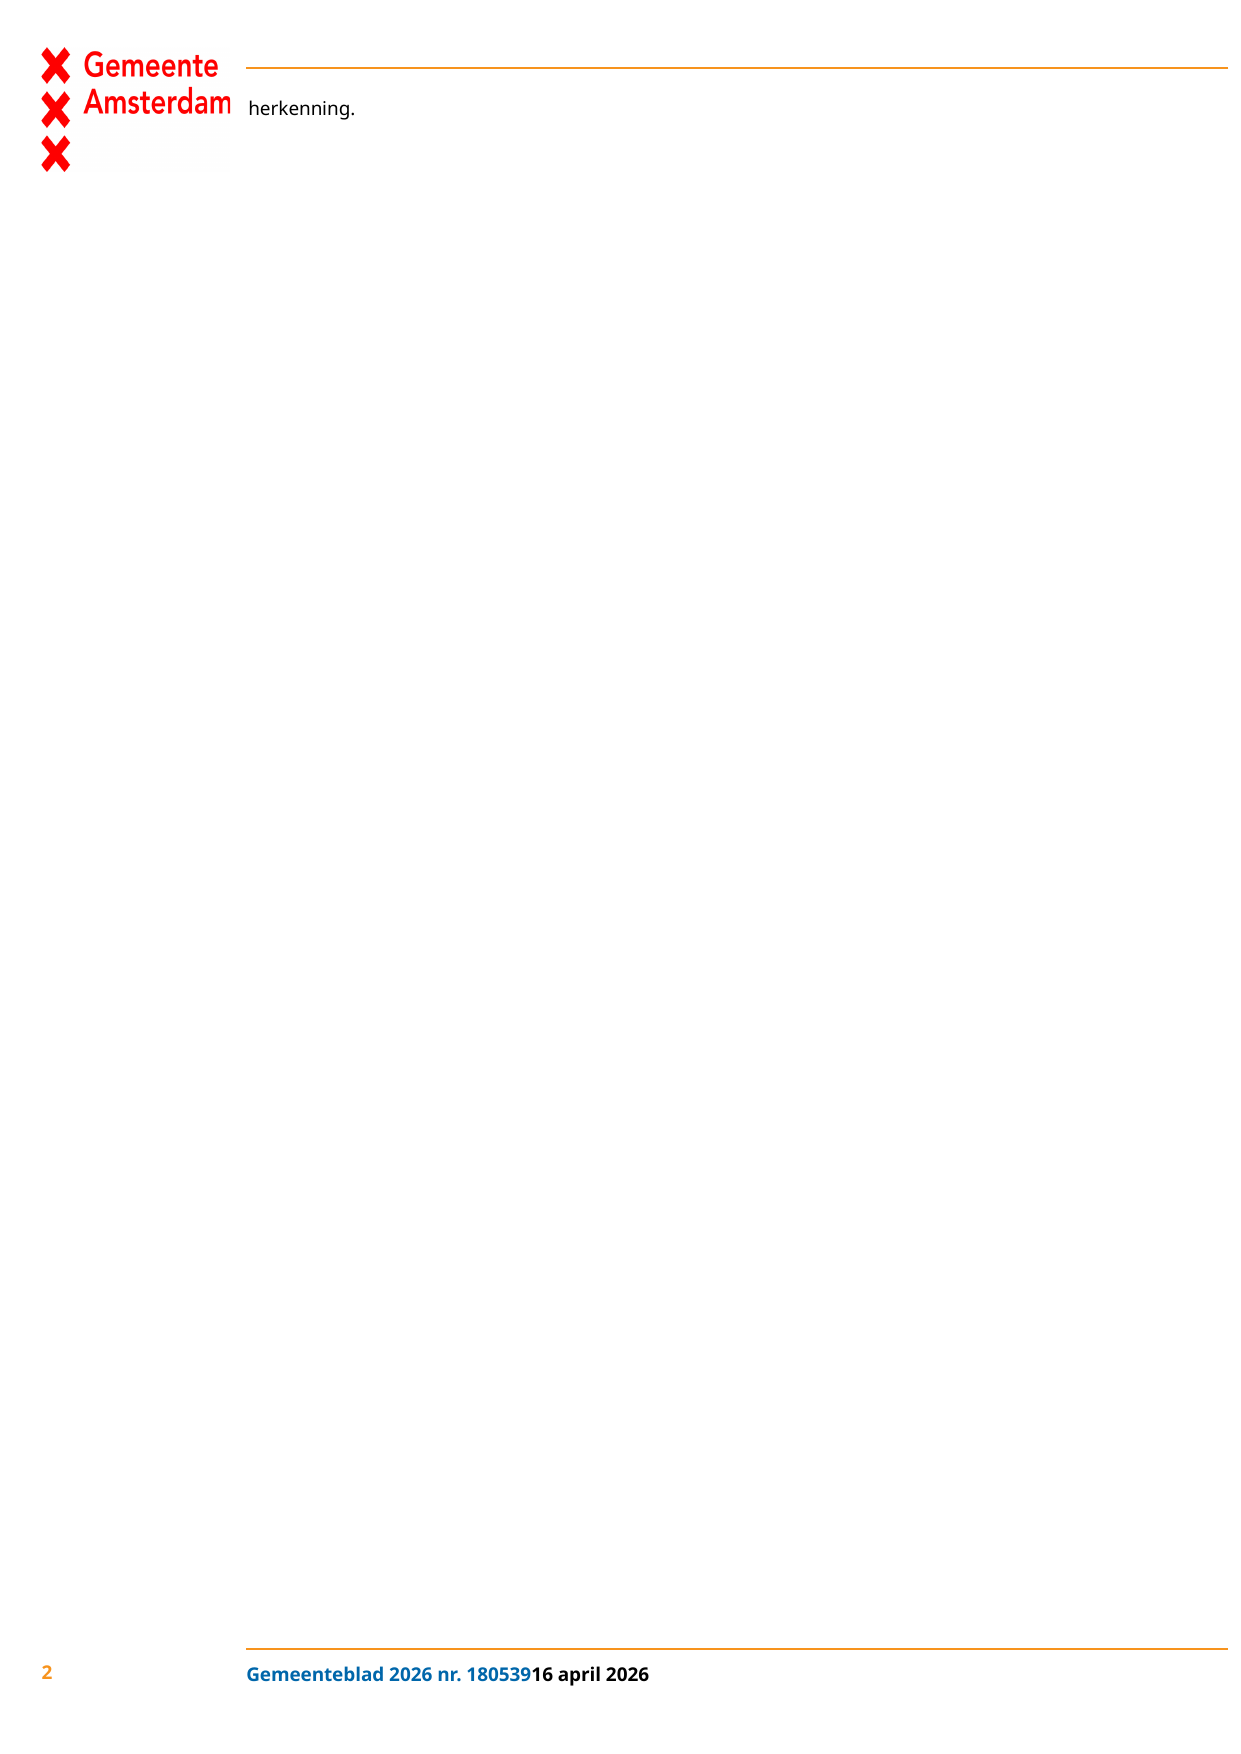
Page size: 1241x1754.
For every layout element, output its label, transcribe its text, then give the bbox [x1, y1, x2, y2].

picture [41, 47, 231, 172]
text herkenning. [248, 95, 1152, 121]
